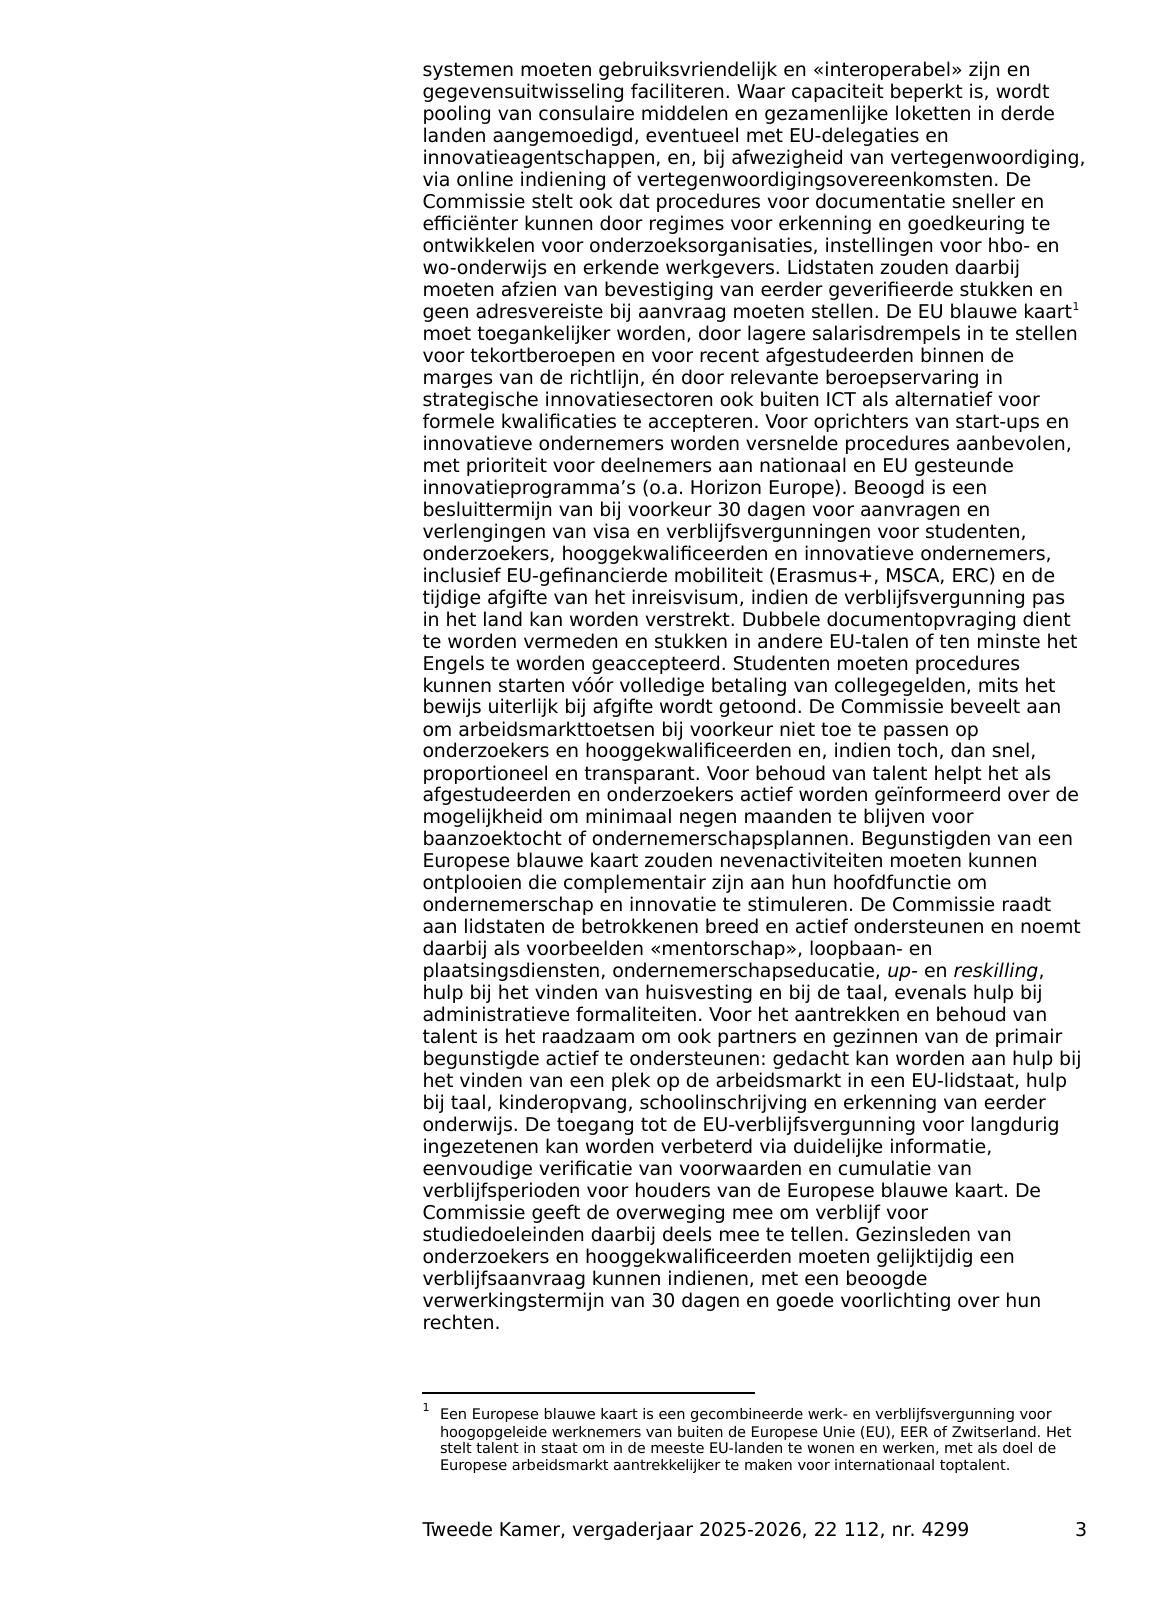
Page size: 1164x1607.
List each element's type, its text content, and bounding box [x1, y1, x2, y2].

text systemen moeten gebruiksvriendelijk en «interoperabel» zijn en gegevensuitwisseling faciliteren. Waar capaciteit beperkt is, wordt pooling van consulaire middelen en gezamenlijke loketten in derde landen aangemoedigd, eventueel met EU-delegaties en innovatieagentschappen, en, bij afwezigheid van vertegenwoordiging, via online indiening of vertegenwoordigingsovereenkomsten. De Commissie stelt ook dat procedures voor documentatie sneller en efficiënter kunnen door regimes voor erkenning en goedkeuring te ontwikkelen voor onderzoeksorganisaties, instellingen voor hbo- en wo-onderwijs en erkende werkgevers. Lidstaten zouden daarbij moeten afzien van bevestiging van eerder geverifieerde stukken en geen adresvereiste bij aanvraag moeten stellen. De EU blauwe kaart moet toegankelijker worden, door lagere salarisdrempels in te stellen voor tekortberoepen en voor recent afgestudeerden binnen de marges van de richtlijn, én door relevante beroepservaring in strategische innovatiesectoren ook buiten ICT als alternatief voor formele kwalificaties te accepteren. Voor oprichters van start-ups en innovatieve ondernemers worden versnelde procedures aanbevolen, met prioriteit voor deelnemers aan nationaal en EU gesteunde innovatieprogramma’s (o.a. Horizon Europe). Beoogd is een besluittermijn van bij voorkeur 30 dagen voor aanvragen en verlengingen van visa en verblijfsvergunningen voor studenten, onderzoekers, hooggekwalificeerden en innovatieve ondernemers, inclusief EU-gefinancierde mobiliteit (Erasmus+, MSCA, ERC) en de tijdige afgifte van het inreisvisum, indien de verblijfsvergunning pas in het land kan worden verstrekt. Dubbele documentopvraging dient te worden vermeden en stukken in andere EU-talen of ten minste het Engels te worden geaccepteerd. Studenten moeten procedures kunnen starten vóór volledige betaling van collegegelden, mits het bewijs uiterlijk bij afgifte wordt getoond. De Commissie beveelt aan om arbeidsmarkttoetsen bij voorkeur niet toe te passen op onderzoekers en hooggekwalificeerden en, indien toch, dan snel, proportioneel en transparant. Voor behoud van talent helpt het als afgestudeerden en onderzoekers actief worden geïnformeerd over de mogelijkheid om minimaal negen maanden te blijven voor baanzoektocht of ondernemerschapsplannen. Begunstigden van een Europese blauwe kaart zouden nevenactiviteiten moeten kunnen ontplooien die complementair zijn aan hun hoofdfunctie om ondernemerschap en innovatie te stimuleren. De Commissie raadt aan lidstaten de betrokkenen breed en actief ondersteunen en noemt daarbij als voorbeelden «mentorschap», loopbaan- en plaatsingsdiensten, ondernemerschapseducatie, up- en reskilling, hulp bij het vinden van huisvesting en bij de taal, evenals hulp bij administratieve formaliteiten. Voor het aantrekken en behoud van talent is het raadzaam om ook partners en gezinnen van de primair begunstigde actief te ondersteunen: gedacht kan worden aan hulp bij het vinden van een plek op de arbeidsmarkt in een EU-lidstaat, hulp bij taal, kinderopvang, schoolinschrijving en erkenning van eerder onderwijs. De toegang tot de EU-verblijfsvergunning voor langdurig ingezetenen kan worden verbeterd via duidelijke informatie, eenvoudige verificatie van voorwaarden en cumulatie van verblijfsperioden voor houders van de Europese blauwe kaart. De Commissie geeft de overweging mee om verblijf voor studiedoeleinden daarbij deels mee te tellen. Gezinsleden van onderzoekers en hooggekwalificeerden moeten gelijktijdig een verblijfsaanvraag kunnen indienen, met een beoogde verwerkingstermijn van 30 dagen en goede voorlichting over hun rechten. [422, 59, 1087, 1334]
text Een Europese blauwe kaart is een gecombineerde werk- en verblijfsvergunning voor hoogopgeleide werknemers van buiten de Europese Unie (EU), EER of Zwitserland. Het stelt talent in staat om in de meeste EU-landen te wonen en werken, met als doel de Europese arbeidsmarkt aantrekkelijker te maken voor internationaal toptalent. [422, 1402, 1087, 1474]
